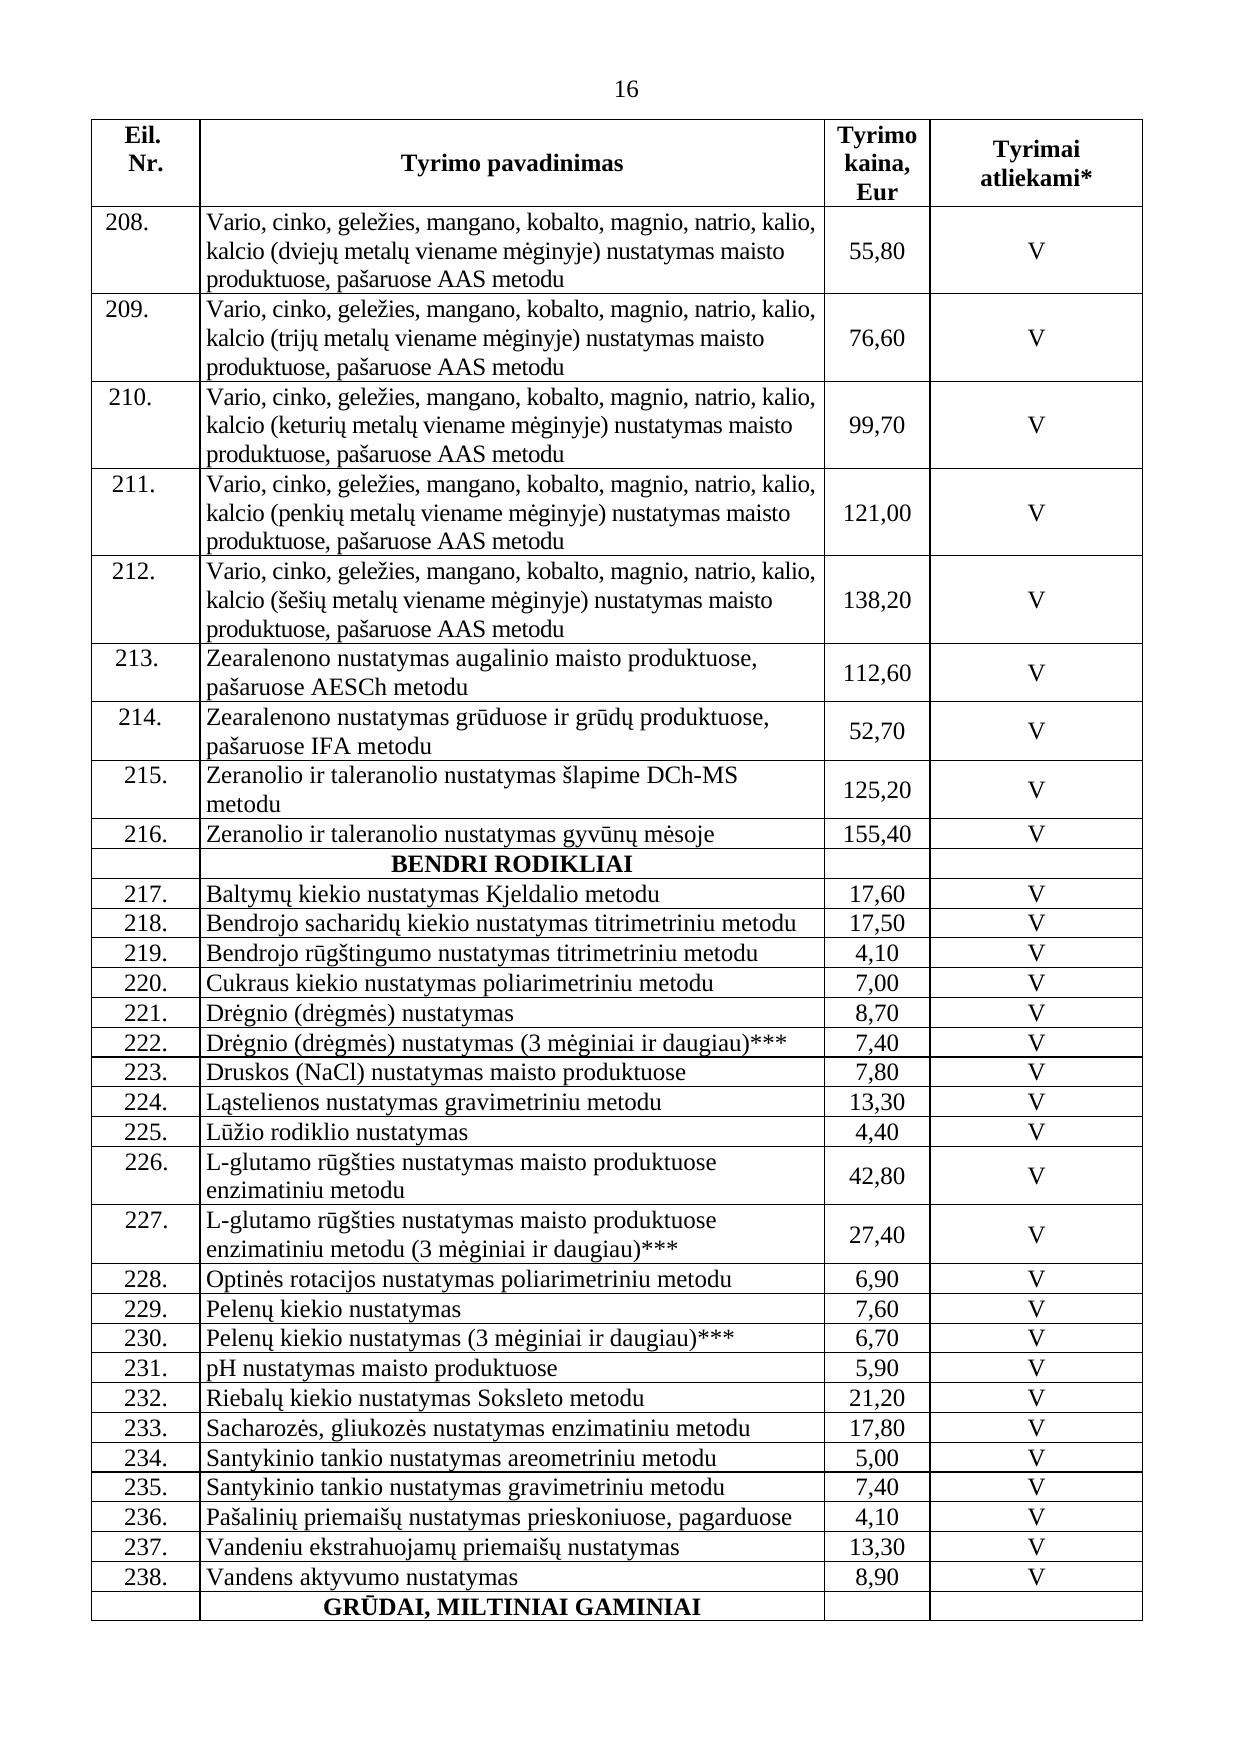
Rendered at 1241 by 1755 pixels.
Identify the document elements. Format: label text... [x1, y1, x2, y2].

table_cell Drėgnio (drėgmės) nustatymas [201, 998, 824, 1027]
table_cell Vario, cinko, geležies, mangano, kobalto, magnio, natrio, kalio, kalcio (dviejų metalų viename mėginyje) nustatymas maisto produktuose, pašaruose AAS metodu [201, 207, 824, 293]
table_cell [92, 1592, 199, 1620]
table_cell 7,40 [825, 1473, 929, 1501]
table_cell Zeranolio ir taleranolio nustatymas gyvūnų mėsoje [201, 819, 824, 848]
table_cell V [931, 1058, 1142, 1086]
table_cell Vario, cinko, geležies, mangano, kobalto, magnio, natrio, kalio, kalcio (trijų metalų viename mėginyje) nustatymas maisto produktuose, pašaruose AAS metodu [201, 294, 824, 381]
table_header Tyrimo kaina, Eur [825, 120, 929, 206]
table_cell 8,70 [825, 998, 929, 1027]
table_cell 217. [92, 879, 199, 907]
table_cell 13,30 [825, 1532, 929, 1561]
table_cell Vandens aktyvumo nustatymas [201, 1562, 824, 1591]
table_cell V [931, 1413, 1142, 1442]
table_cell 17,50 [825, 909, 929, 937]
table_cell Druskos (NaCl) nustatymas maisto produktuose [201, 1058, 824, 1086]
table_cell 227. [92, 1205, 199, 1263]
table_cell 17,60 [825, 879, 929, 907]
table_cell Zearalenono nustatymas grūduose ir grūdų produktuose, pašaruose IFA metodu [201, 702, 824, 759]
table_cell Zearalenono nustatymas augalinio maisto produktuose, pašaruose AESCh metodu [201, 644, 824, 701]
table_cell 155,40 [825, 819, 929, 848]
table_cell V [931, 1562, 1142, 1591]
table_cell Vandeniu ekstrahuojamų priemaišų nustatymas [201, 1532, 824, 1561]
table_cell Zeranolio ir taleranolio nustatymas šlapime DCh-MS metodu [201, 761, 824, 818]
table_cell V [931, 702, 1142, 759]
table_cell 226. [92, 1147, 199, 1204]
table_cell V [931, 1028, 1142, 1056]
table_cell [92, 849, 199, 878]
table_cell 220. [92, 968, 199, 997]
table_cell 5,90 [825, 1353, 929, 1382]
table_cell L-glutamo rūgšties nustatymas maisto produktuose enzimatiniu metodu [201, 1147, 824, 1204]
table_cell 238. [92, 1562, 199, 1591]
table_cell 55,80 [825, 207, 929, 293]
table_cell 237. [92, 1532, 199, 1561]
table_cell Santykinio tankio nustatymas gravimetriniu metodu [201, 1473, 824, 1501]
table_cell 224. [92, 1087, 199, 1116]
table_cell 219. [92, 938, 199, 967]
table_cell [931, 849, 1142, 878]
table_cell 225. [92, 1117, 199, 1146]
table_header Eil. Nr. [92, 120, 199, 206]
table_cell [825, 849, 929, 878]
table_cell 4,10 [825, 938, 929, 967]
table_cell 5,00 [825, 1443, 929, 1471]
table_cell 222. [92, 1028, 199, 1056]
table_cell Sacharozės, gliukozės nustatymas enzimatiniu metodu [201, 1413, 824, 1442]
table_cell V [931, 644, 1142, 701]
table_cell V [931, 1532, 1142, 1561]
table_cell pH nustatymas maisto produktuose [201, 1353, 824, 1382]
table_cell V [931, 819, 1142, 848]
table_cell 99,70 [825, 382, 929, 468]
table_cell V [931, 1383, 1142, 1412]
table_cell 21,20 [825, 1383, 929, 1412]
table_cell Optinės rotacijos nustatymas poliarimetriniu metodu [201, 1264, 824, 1293]
table_cell [931, 1592, 1142, 1620]
table_cell 112,60 [825, 644, 929, 701]
table_cell 8,90 [825, 1562, 929, 1591]
table_cell V [931, 207, 1142, 293]
table_cell BENDRI RODIKLIAI [201, 849, 824, 878]
table_cell V [931, 909, 1142, 937]
table_cell 4,10 [825, 1502, 929, 1531]
table_cell V [931, 556, 1142, 642]
table_cell V [931, 1147, 1142, 1204]
table_cell Pelenų kiekio nustatymas [201, 1294, 824, 1322]
table_cell 13,30 [825, 1087, 929, 1116]
table_cell Lūžio rodiklio nustatymas [201, 1117, 824, 1146]
table_cell 234. [92, 1443, 199, 1471]
table_cell 221. [92, 998, 199, 1027]
table_cell 228. [92, 1264, 199, 1293]
table_cell V [931, 469, 1142, 555]
table_cell 236. [92, 1502, 199, 1531]
table_cell V [931, 1353, 1142, 1382]
table_cell V [931, 761, 1142, 818]
table_cell Vario, cinko, geležies, mangano, kobalto, magnio, natrio, kalio, kalcio (penkių metalų viename mėginyje) nustatymas maisto produktuose, pašaruose AAS metodu [201, 469, 824, 555]
table_cell Vario, cinko, geležies, mangano, kobalto, magnio, natrio, kalio, kalcio (šešių metalų viename mėginyje) nustatymas maisto produktuose, pašaruose AAS metodu [201, 556, 824, 642]
table_cell V [931, 1117, 1142, 1146]
table_cell 42,80 [825, 1147, 929, 1204]
table_cell V [931, 968, 1142, 997]
table_cell 7,40 [825, 1028, 929, 1056]
table_cell V [931, 1324, 1142, 1352]
table_cell Vario, cinko, geležies, mangano, kobalto, magnio, natrio, kalio, kalcio (keturių metalų viename mėginyje) nustatymas maisto produktuose, pašaruose AAS metodu [201, 382, 824, 468]
table_cell V [931, 938, 1142, 967]
table_cell Pelenų kiekio nustatymas (3 mėginiai ir daugiau)*** [201, 1324, 824, 1352]
table_cell Ląstelienos nustatymas gravimetriniu metodu [201, 1087, 824, 1116]
table_cell 208. [92, 207, 199, 293]
table_cell Baltymų kiekio nustatymas Kjeldalio metodu [201, 879, 824, 907]
table_cell 7,60 [825, 1294, 929, 1322]
table_cell 232. [92, 1383, 199, 1412]
table_cell 52,70 [825, 702, 929, 759]
table_cell Drėgnio (drėgmės) nustatymas (3 mėginiai ir daugiau)*** [201, 1028, 824, 1056]
table_cell V [931, 1087, 1142, 1116]
table_cell L-glutamo rūgšties nustatymas maisto produktuose enzimatiniu metodu (3 mėginiai ir daugiau)*** [201, 1205, 824, 1263]
table_cell 216. [92, 819, 199, 848]
table_cell 235. [92, 1473, 199, 1501]
table_cell Riebalų kiekio nustatymas Soksleto metodu [201, 1383, 824, 1412]
table_cell 229. [92, 1294, 199, 1322]
table_cell 215. [92, 761, 199, 818]
table_cell 209. [92, 294, 199, 381]
table_cell V [931, 1473, 1142, 1501]
table_cell 210. [92, 382, 199, 468]
table_cell [825, 1592, 929, 1620]
table_cell 6,70 [825, 1324, 929, 1352]
table_cell 7,00 [825, 968, 929, 997]
table_cell V [931, 998, 1142, 1027]
table_cell V [931, 1443, 1142, 1471]
table_cell Cukraus kiekio nustatymas poliarimetriniu metodu [201, 968, 824, 997]
table_cell V [931, 382, 1142, 468]
table_header Tyrimo pavadinimas [201, 120, 824, 206]
table_cell 138,20 [825, 556, 929, 642]
table_cell 233. [92, 1413, 199, 1442]
table_cell V [931, 1205, 1142, 1263]
table_cell 121,00 [825, 469, 929, 555]
table_cell Bendrojo sacharidų kiekio nustatymas titrimetriniu metodu [201, 909, 824, 937]
table_cell Bendrojo rūgštingumo nustatymas titrimetriniu metodu [201, 938, 824, 967]
table_cell 125,20 [825, 761, 929, 818]
table_cell 214. [92, 702, 199, 759]
table_cell V [931, 1264, 1142, 1293]
table_cell 76,60 [825, 294, 929, 381]
table_cell 230. [92, 1324, 199, 1352]
table_cell 231. [92, 1353, 199, 1382]
table_cell Pašalinių priemaišų nustatymas prieskoniuose, pagarduose [201, 1502, 824, 1531]
table_cell 218. [92, 909, 199, 937]
table_cell 7,80 [825, 1058, 929, 1086]
table_cell Santykinio tankio nustatymas areometriniu metodu [201, 1443, 824, 1471]
table_cell V [931, 879, 1142, 907]
table_cell V [931, 1294, 1142, 1322]
table_cell 212. [92, 556, 199, 642]
table_cell 17,80 [825, 1413, 929, 1442]
table_cell 6,90 [825, 1264, 929, 1293]
table_cell 223. [92, 1058, 199, 1086]
table_cell V [931, 1502, 1142, 1531]
table_cell V [931, 294, 1142, 381]
table_cell 213. [92, 644, 199, 701]
table_cell Grūdai, Miltiniai gaminiai [201, 1592, 824, 1620]
table_cell 27,40 [825, 1205, 929, 1263]
table_header Tyrimai atliekami* [931, 120, 1142, 206]
table_cell 211. [92, 469, 199, 555]
table_cell 4,40 [825, 1117, 929, 1146]
